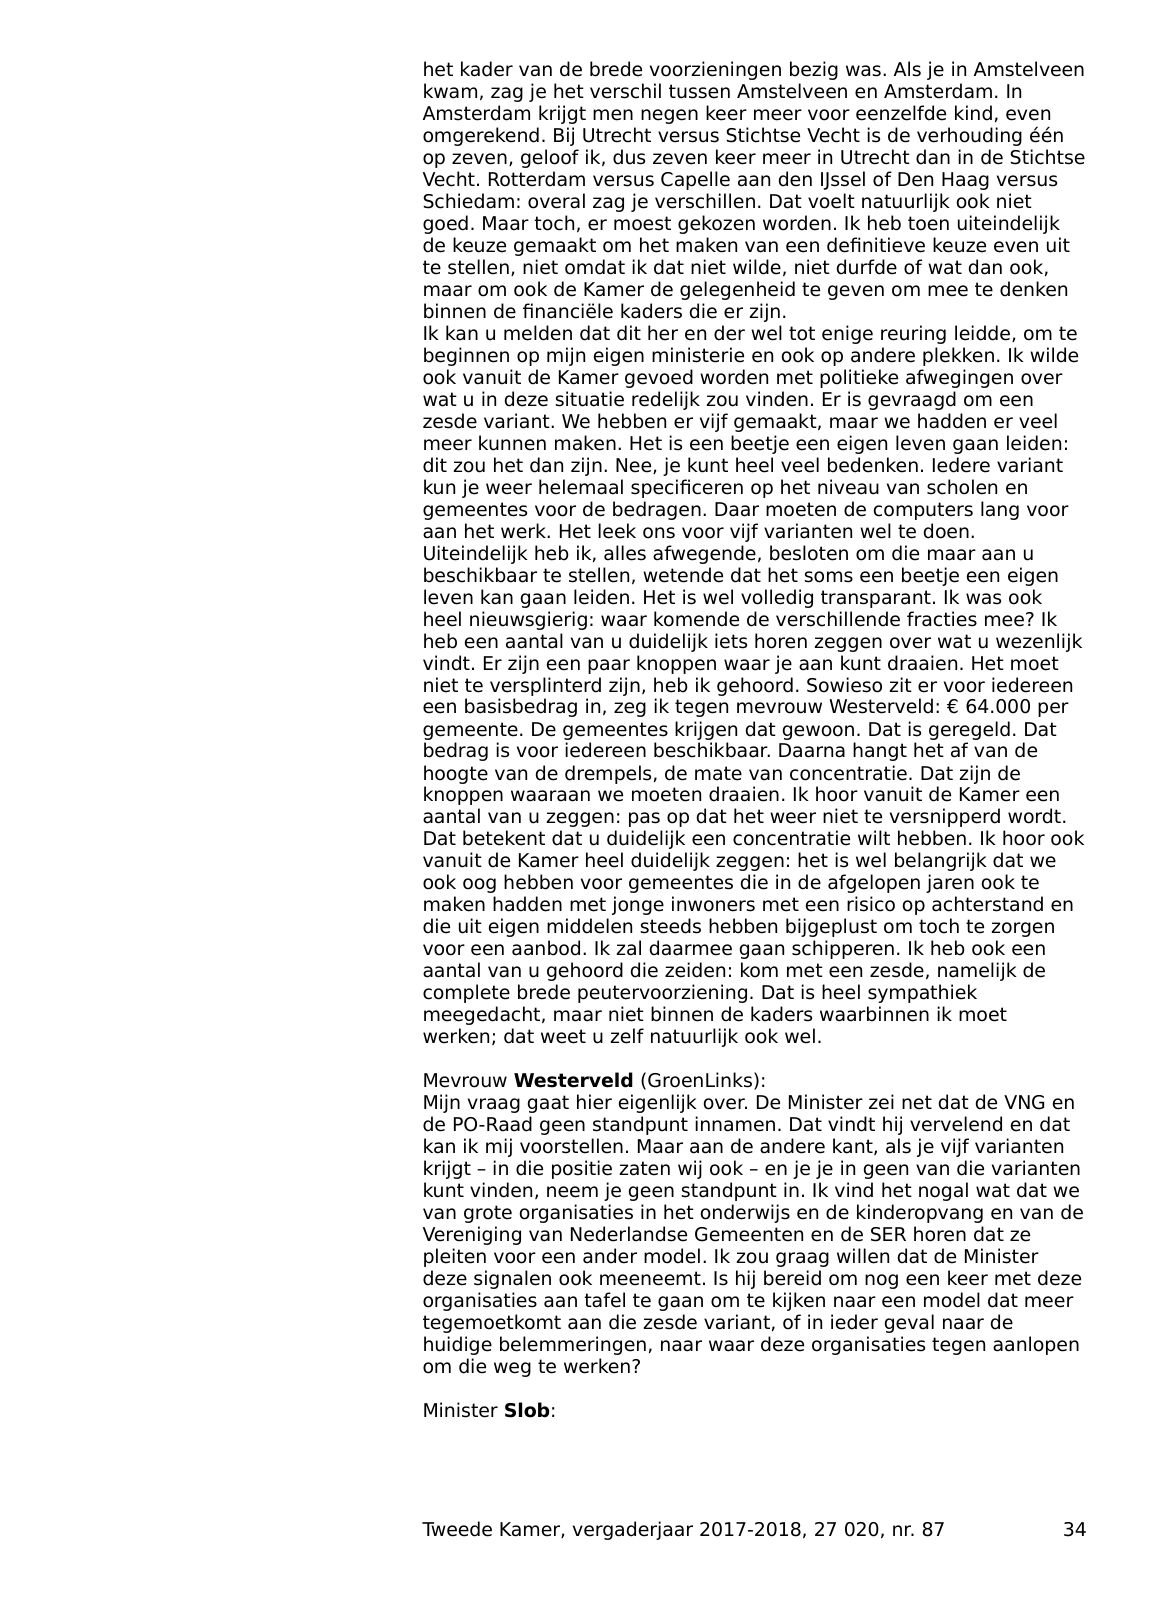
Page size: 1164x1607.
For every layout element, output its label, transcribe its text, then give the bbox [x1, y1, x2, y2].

text Minister Slob: [422, 1400, 1087, 1422]
text het kader van de brede voorzieningen bezig was. Als je in Amstelveen kwam, zag je het verschil tussen Amstelveen en Amsterdam. In Amsterdam krijgt men negen keer meer voor eenzelfde kind, even omgerekend. Bij Utrecht versus Stichtse Vecht is de verhouding één op zeven, geloof ik, dus zeven keer meer in Utrecht dan in de Stichtse Vecht. Rotterdam versus Capelle aan den IJssel of Den Haag versus Schiedam: overal zag je verschillen. Dat voelt natuurlijk ook niet goed. Maar toch, er moest gekozen worden. Ik heb toen uiteindelijk de keuze gemaakt om het maken van een definitieve keuze even uit te stellen, niet omdat ik dat niet wilde, niet durfde of wat dan ook, maar om ook de Kamer de gelegenheid te geven om mee te denken binnen de financiële kaders die er zijn. [422, 59, 1087, 323]
text Ik kan u melden dat dit her en der wel tot enige reuring leidde, om te beginnen op mijn eigen ministerie en ook op andere plekken. Ik wilde ook vanuit de Kamer gevoed worden met politieke afwegingen over wat u in deze situatie redelijk zou vinden. Er is gevraagd om een zesde variant. We hebben er vijf gemaakt, maar we hadden er veel meer kunnen maken. Het is een beetje een eigen leven gaan leiden: dit zou het dan zijn. Nee, je kunt heel veel bedenken. Iedere variant kun je weer helemaal specificeren op het niveau van scholen en gemeentes voor de bedragen. Daar moeten de computers lang voor aan het werk. Het leek ons voor vijf varianten wel te doen. Uiteindelijk heb ik, alles afwegende, besloten om die maar aan u beschikbaar te stellen, wetende dat het soms een beetje een eigen leven kan gaan leiden. Het is wel volledig transparant. Ik was ook heel nieuwsgierig: waar komende de verschillende fracties mee? Ik heb een aantal van u duidelijk iets horen zeggen over wat u wezenlijk vindt. Er zijn een paar knoppen waar je aan kunt draaien. Het moet niet te versplinterd zijn, heb ik gehoord. Sowieso zit er voor iedereen een basisbedrag in, zeg ik tegen mevrouw Westerveld: € 64.000 per gemeente. De gemeentes krijgen dat gewoon. Dat is geregeld. Dat bedrag is voor iedereen beschikbaar. Daarna hangt het af van de hoogte van de drempels, de mate van concentratie. Dat zijn de knoppen waaraan we moeten draaien. Ik hoor vanuit de Kamer een aantal van u zeggen: pas op dat het weer niet te versnipperd wordt. Dat betekent dat u duidelijk een concentratie wilt hebben. Ik hoor ook vanuit de Kamer heel duidelijk zeggen: het is wel belangrijk dat we ook oog hebben voor gemeentes die in de afgelopen jaren ook te maken hadden met jonge inwoners met een risico op achterstand en die uit eigen middelen steeds hebben bijgeplust om toch te zorgen voor een aanbod. Ik zal daarmee gaan schipperen. Ik heb ook een aantal van u gehoord die zeiden: kom met een zesde, namelijk de complete brede peutervoorziening. Dat is heel sympathiek meegedacht, maar niet binnen de kaders waarbinnen ik moet werken; dat weet u zelf natuurlijk ook wel. [422, 323, 1087, 1048]
text Mijn vraag gaat hier eigenlijk over. De Minister zei net dat de VNG en de PO-Raad geen standpunt innamen. Dat vindt hij vervelend en dat kan ik mij voorstellen. Maar aan de andere kant, als je vijf varianten krijgt – in die positie zaten wij ook – en je je in geen van die varianten kunt vinden, neem je geen standpunt in. Ik vind het nogal wat dat we van grote organisaties in het onderwijs en de kinderopvang en van de Vereniging van Nederlandse Gemeenten en de SER horen dat ze pleiten voor een ander model. Ik zou graag willen dat de Minister deze signalen ook meeneemt. Is hij bereid om nog een keer met deze organisaties aan tafel te gaan om te kijken naar een model dat meer tegemoetkomt aan die zesde variant, of in ieder geval naar de huidige belemmeringen, naar waar deze organisaties tegen aanlopen om die weg te werken? [422, 1092, 1087, 1378]
text Mevrouw Westerveld (GroenLinks): [422, 1070, 1087, 1092]
